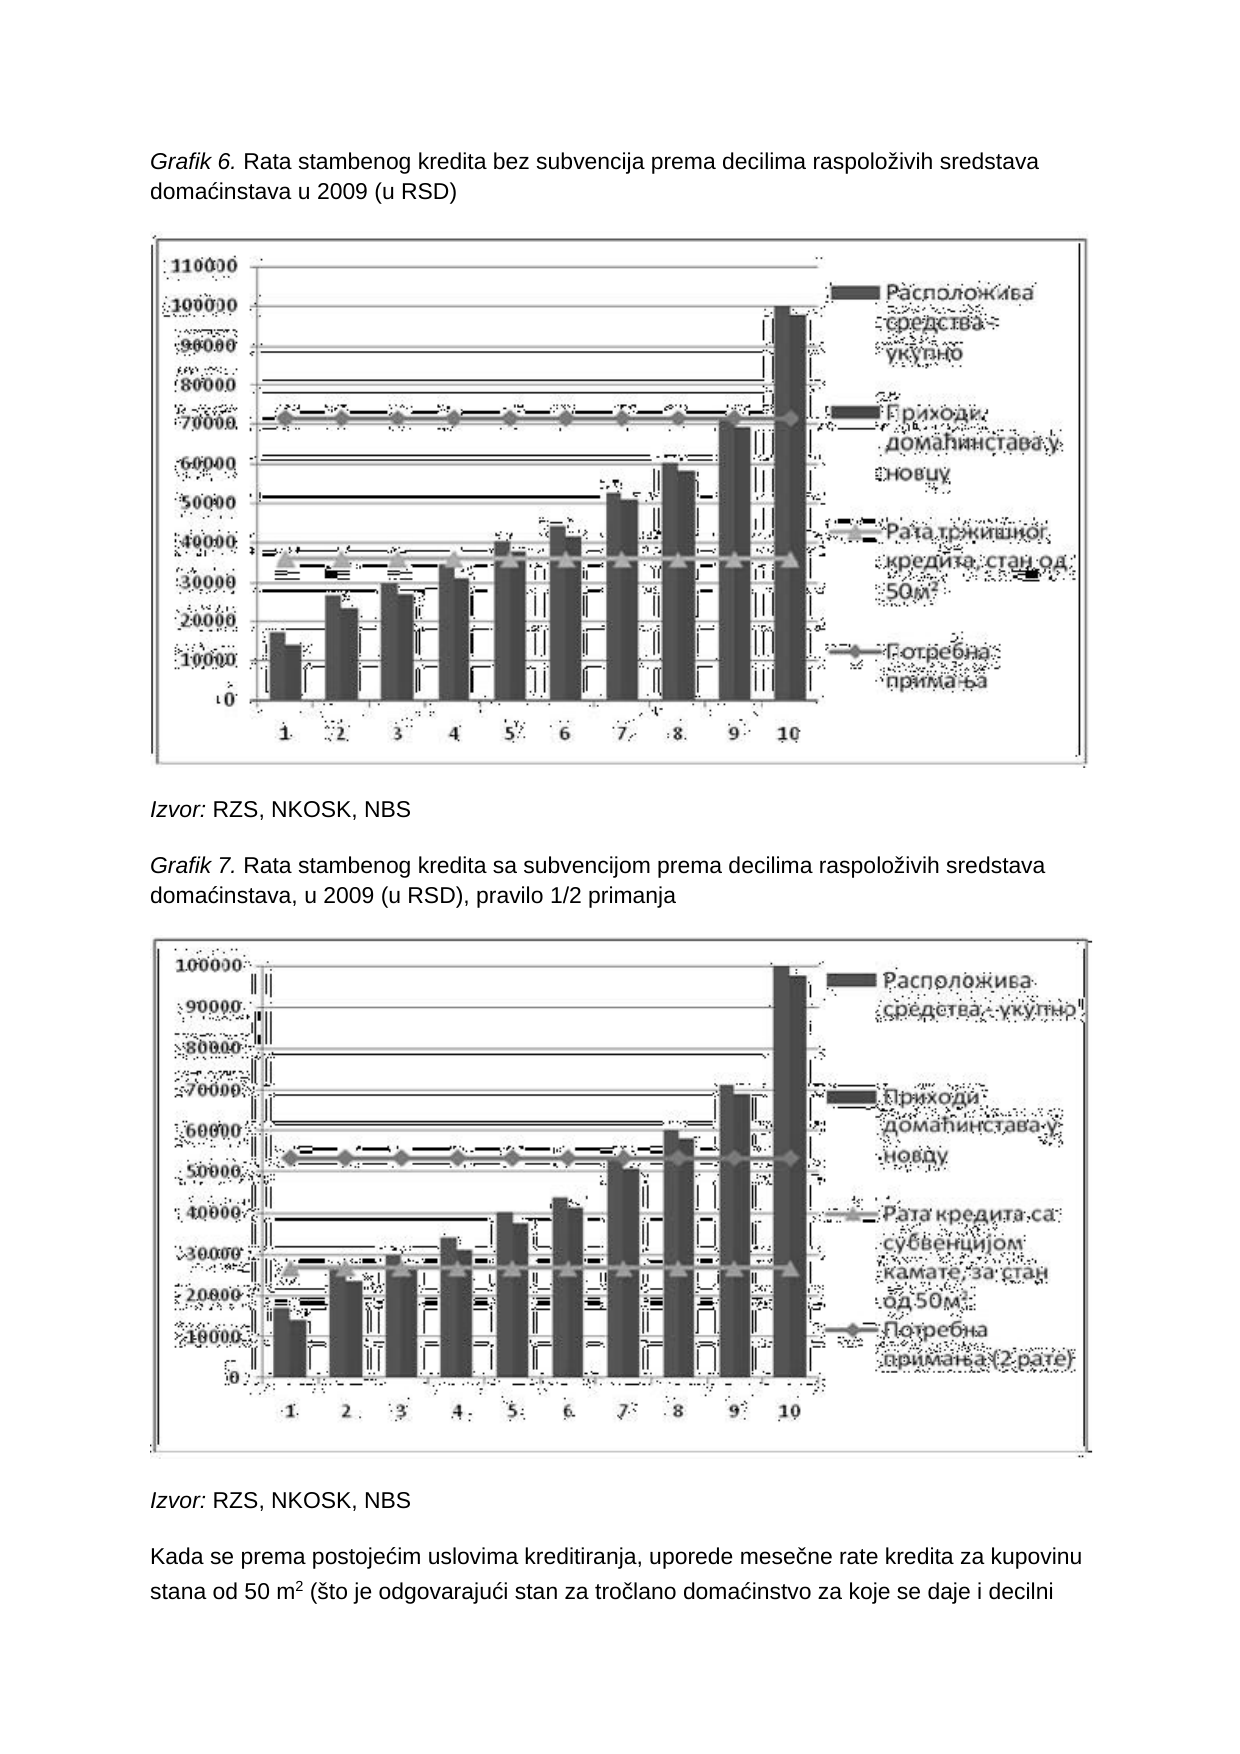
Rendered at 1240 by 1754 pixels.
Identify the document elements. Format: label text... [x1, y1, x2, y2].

text Grafik 7. Rata stambenog kredita sa subvencijom prema decilima raspoloživih sredstava domaćinstava, u 2009 (u RSD), pravilo 1/2 primanja [150, 852, 1046, 908]
text Izvor: RZS, NKOSK, NBS [150, 796, 1083, 823]
text Grafik 6. Rata stambenog kredita bez subvencija prema decilima raspoloživih sredstava domaćinstava u 2009 (u RSD) [150, 148, 1039, 204]
text Kada se prema postojećim uslovima kreditiranja, uporede mesečne rate kredita za kupovinu stana od 50 m2 (što je odgovarajući stan za tročlano domaćinstvo za koje se daje i decilni [150, 1543, 1083, 1604]
text Izvor: RZS, NKOSK, NBS [150, 1487, 1083, 1514]
